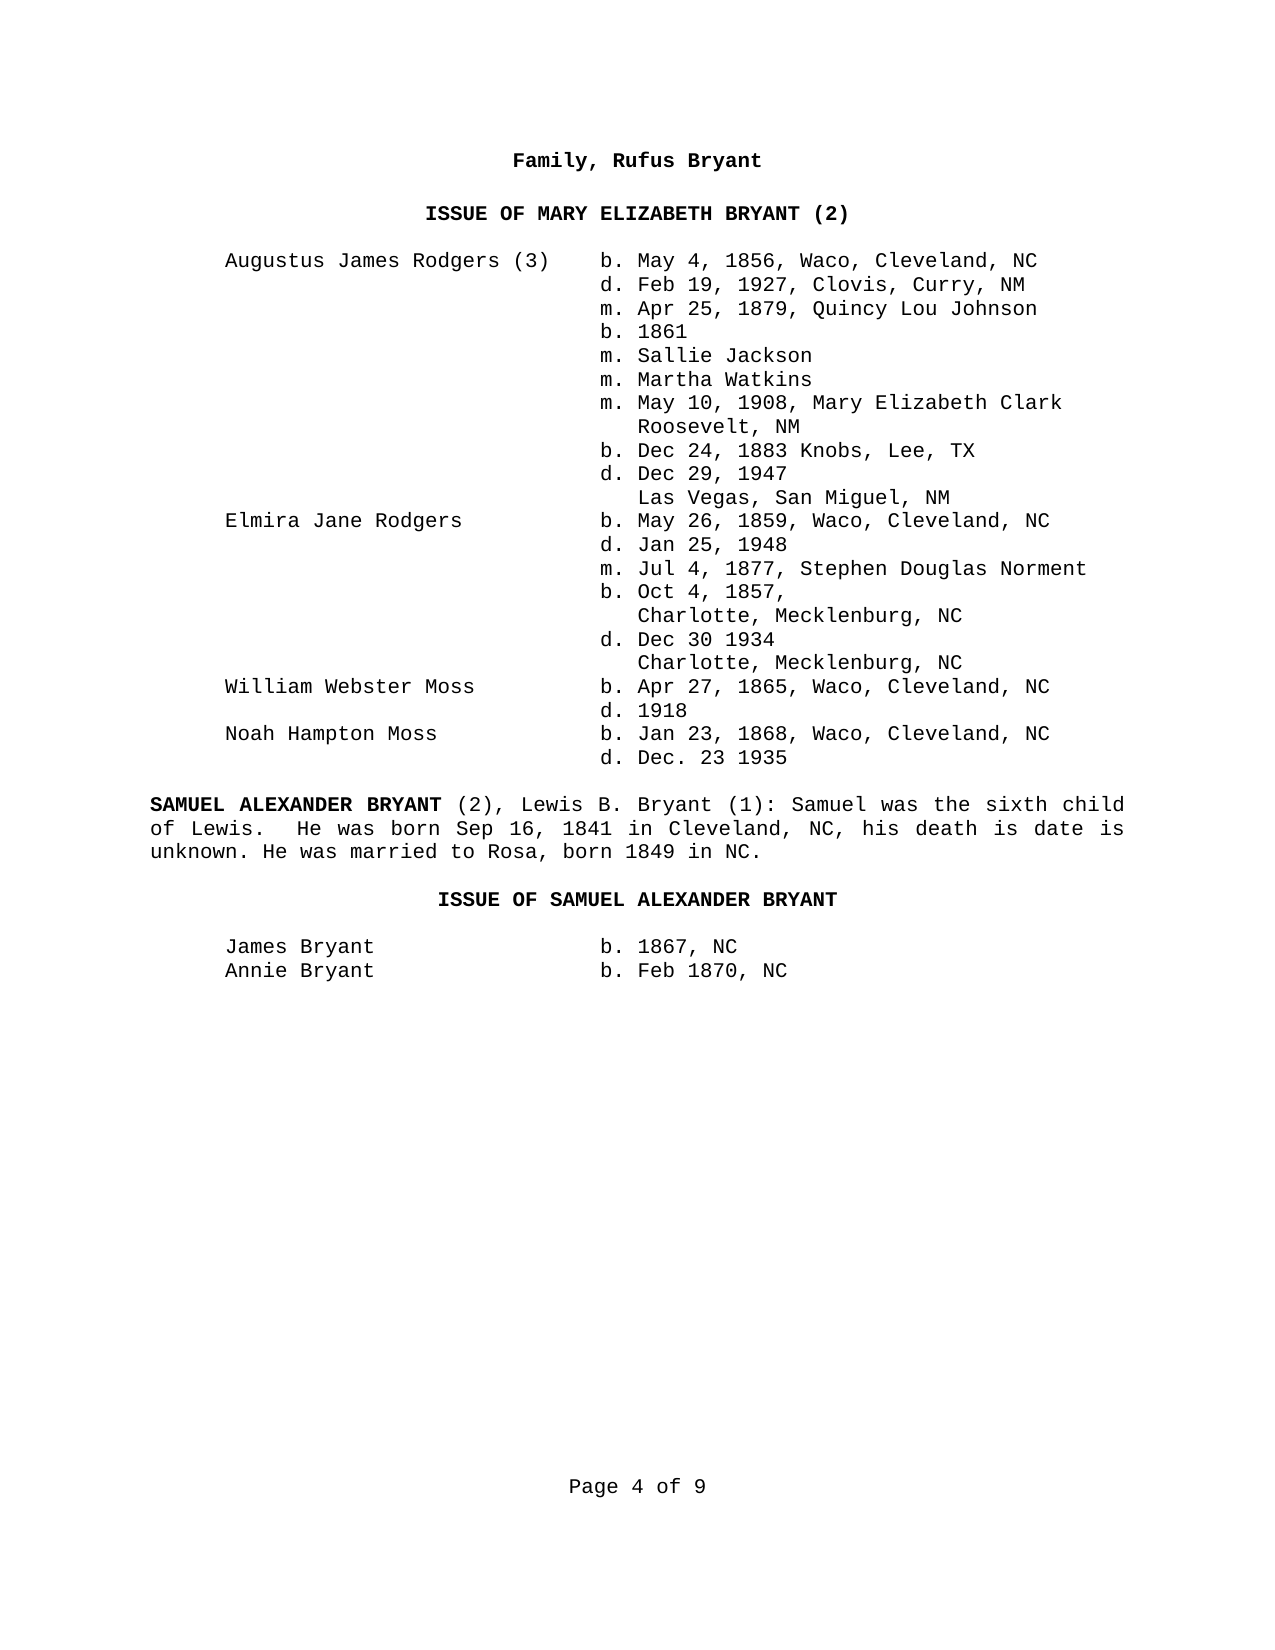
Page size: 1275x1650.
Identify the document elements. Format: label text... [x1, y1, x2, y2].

text Charlotte, Mecklenburg, NC [150, 605, 1125, 629]
text William Webster Moss b. Apr 27, 1865, Waco, Cleveland, NC [150, 676, 1125, 700]
text ISSUE OF MARY ELIZABETH BRYANT (2) [150, 203, 1125, 227]
text m. Apr 25, 1879, Quincy Lou Johnson [150, 298, 1125, 321]
text James Bryant b. 1867, NC [150, 936, 1125, 960]
text Annie Bryant b. Feb 1870, NC [150, 960, 1125, 983]
text d. 1918 [150, 700, 1125, 723]
text m. May 10, 1908, Mary Elizabeth Clark [150, 392, 1125, 416]
text Noah Hampton Moss b. Jan 23, 1868, Waco, Cleveland, NC [150, 723, 1125, 747]
text Roosevelt, NM [150, 416, 1125, 439]
text Las Vegas, San Miguel, NM [150, 487, 1125, 511]
text d. Dec 30 1934 [150, 629, 1125, 652]
text b. Oct 4, 1857, [150, 581, 1125, 605]
text b. 1861 [150, 321, 1125, 345]
text Samuel Alexander Bryant (2), Lewis B. Bryant (1): Samuel was the sixth child of Lewis. He was born Sep 16, 1841 in Cleveland, NC, his death is date is unknown. He was married to Rosa, born 1849 in NC. [150, 794, 1125, 865]
text m. Sallie Jackson [150, 345, 1125, 369]
text Charlotte, Mecklenburg, NC [150, 652, 1125, 676]
text d. Dec 29, 1947 [150, 463, 1125, 487]
text m. Martha Watkins [150, 369, 1125, 392]
text ISSUE OF SAMUEL ALEXANDER BRYANT [150, 889, 1125, 912]
text d. Dec. 23 1935 [150, 747, 1125, 771]
text d. Feb 19, 1927, Clovis, Curry, NM [150, 274, 1125, 298]
text Augustus James Rodgers (3) b. May 4, 1856, Waco, Cleveland, NC [150, 250, 1125, 274]
text d. Jan 25, 1948 [150, 534, 1125, 558]
text m. Jul 4, 1877, Stephen Douglas Norment [150, 558, 1125, 581]
text Elmira Jane Rodgers b. May 26, 1859, Waco, Cleveland, NC [150, 511, 1125, 534]
text b. Dec 24, 1883 Knobs, Lee, TX [150, 439, 1125, 463]
